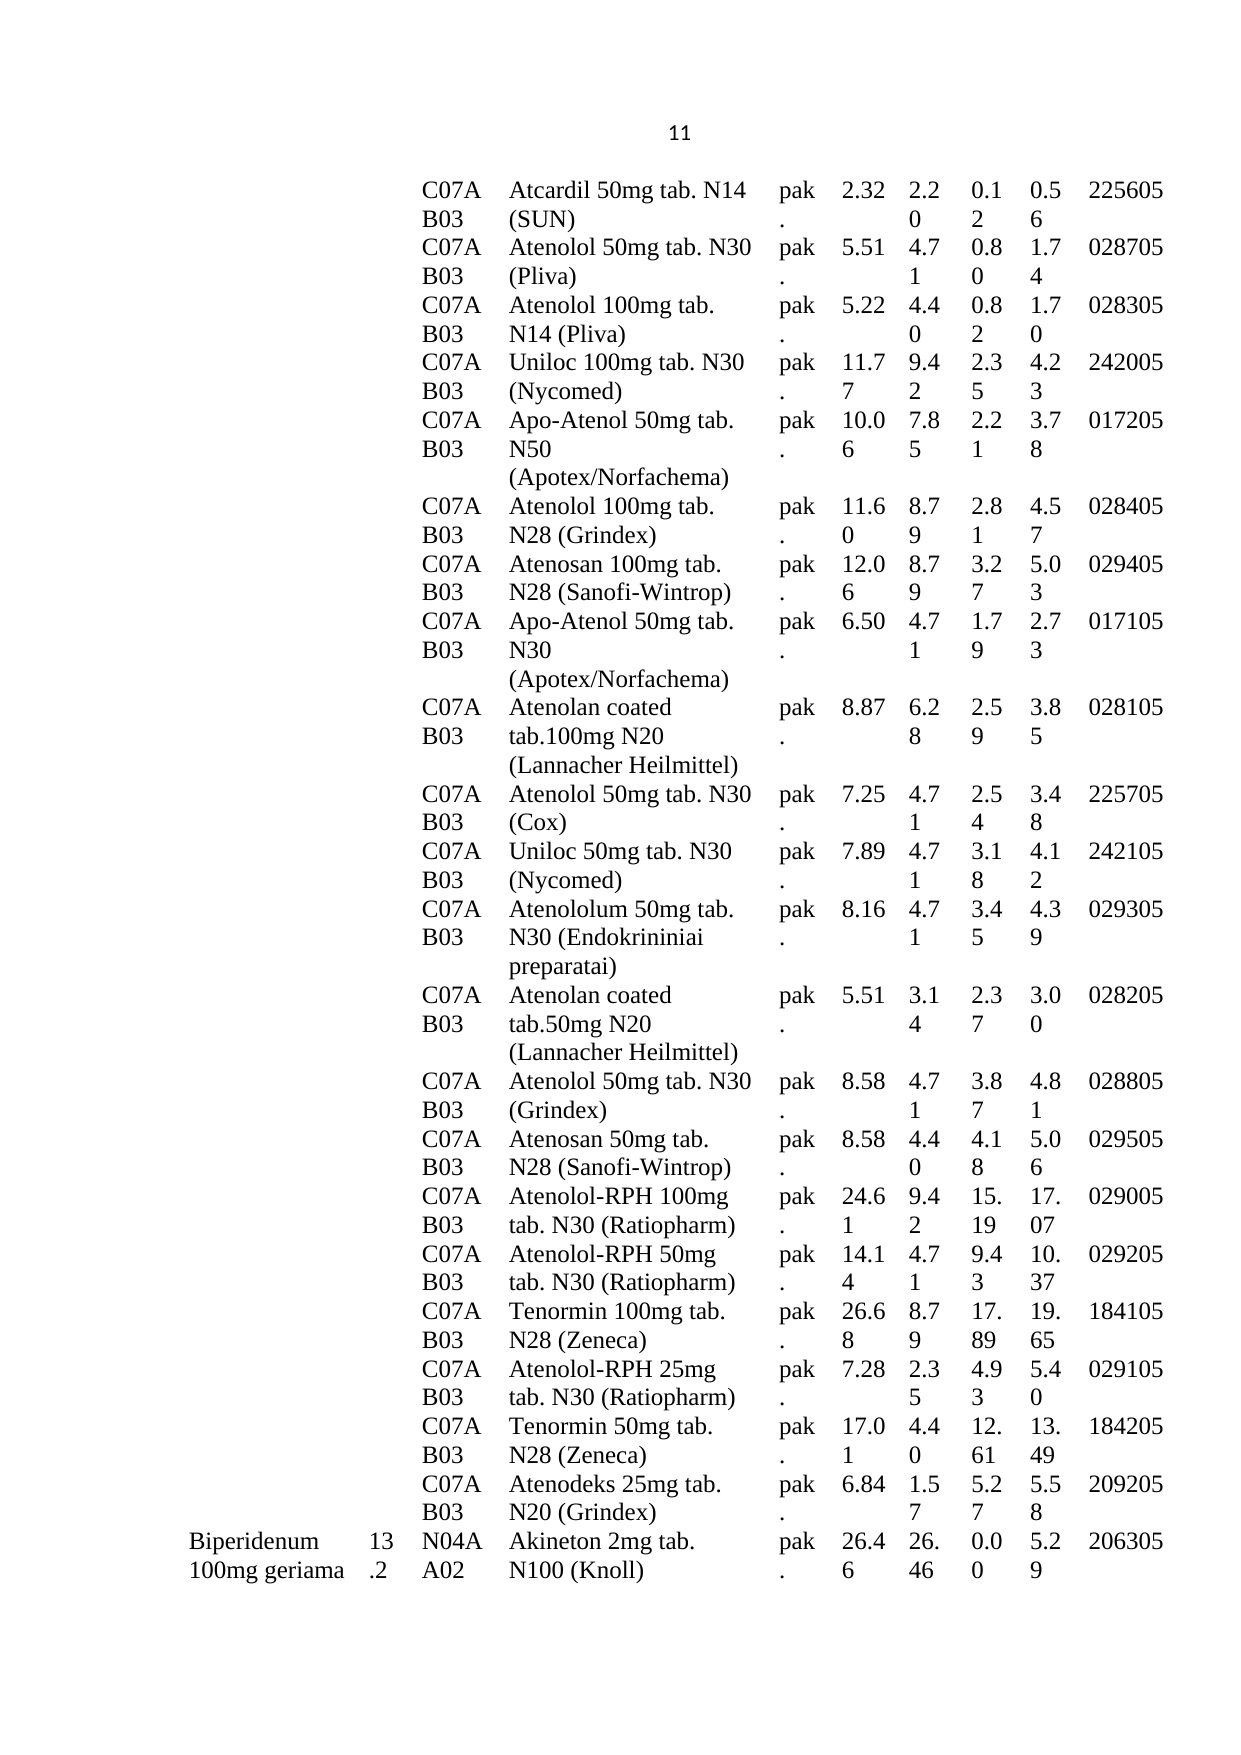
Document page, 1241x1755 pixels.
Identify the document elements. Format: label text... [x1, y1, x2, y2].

table_cell N04A A02 [410, 1526, 497, 1584]
table_cell [177, 894, 357, 980]
table_cell 4.71 [897, 233, 960, 290]
table_cell 029105 [1077, 1354, 1181, 1411]
table_cell 7.89 [830, 836, 897, 894]
table_cell 13.2 [357, 1526, 410, 1584]
table_cell 028205 [1077, 980, 1181, 1066]
table_cell 15.19 [960, 1181, 1018, 1239]
table_cell [357, 779, 410, 836]
table_cell Akineton 2mg tab. N100 (Knoll) [497, 1526, 768, 1584]
table_cell pak. [768, 836, 830, 894]
table_cell pak. [768, 1296, 830, 1354]
table_cell [357, 348, 410, 405]
table_cell 242005 [1077, 348, 1181, 405]
table_cell [357, 1354, 410, 1411]
table_cell [177, 405, 357, 491]
table_cell 029205 [1077, 1239, 1181, 1296]
table_cell 0.00 [960, 1526, 1018, 1584]
table_cell 8.79 [897, 491, 960, 549]
table_cell [177, 1354, 357, 1411]
table_cell 4.71 [897, 606, 960, 692]
table_cell pak. [768, 1181, 830, 1239]
table_cell Uniloc 50mg tab. N30 (Nycomed) [497, 836, 768, 894]
table_cell 9.42 [897, 1181, 960, 1239]
table_cell C07A B03 [410, 348, 497, 405]
table_cell [357, 1066, 410, 1124]
table_cell 11.60 [830, 491, 897, 549]
table_cell [177, 549, 357, 606]
table_cell 14.14 [830, 1239, 897, 1296]
table_cell 10.37 [1019, 1239, 1077, 1296]
table_cell 4.18 [960, 1124, 1018, 1181]
table_cell [357, 549, 410, 606]
table_cell [357, 1296, 410, 1354]
table_cell Atenolol 50mg tab. N30 (Pliva) [497, 233, 768, 290]
table_cell 4.71 [897, 1066, 960, 1124]
table_cell 4.71 [897, 836, 960, 894]
table_cell [177, 836, 357, 894]
table_cell Atenolol 100mg tab. N28 (Grindex) [497, 491, 768, 549]
table_cell 5.40 [1019, 1354, 1077, 1411]
table_cell C07A B03 [410, 1066, 497, 1124]
table_cell Biperidenum 100mg geriama [177, 1526, 357, 1584]
table_cell 5.22 [830, 290, 897, 347]
table_cell C07A B03 [410, 290, 497, 347]
table_cell 029405 [1077, 549, 1181, 606]
table_cell 12.61 [960, 1411, 1018, 1469]
table_cell 028705 [1077, 233, 1181, 290]
table_cell 6.28 [897, 693, 960, 779]
table_cell 0.56 [1019, 175, 1077, 232]
table_cell 26.46 [830, 1526, 897, 1584]
table_cell 3.00 [1019, 980, 1077, 1066]
table_cell Apo-Atenol 50mg tab. N30 (Apotex/Norfachema) [497, 606, 768, 692]
table_cell [357, 1411, 410, 1469]
table_cell 3.48 [1019, 779, 1077, 836]
table_cell 2.73 [1019, 606, 1077, 692]
table_cell 2.35 [960, 348, 1018, 405]
table_cell Atenodeks 25mg tab. N20 (Grindex) [497, 1469, 768, 1526]
table_cell 8.58 [830, 1124, 897, 1181]
table_cell pak. [768, 1239, 830, 1296]
table_cell [357, 1124, 410, 1181]
table_cell 4.40 [897, 1124, 960, 1181]
table_cell 2.37 [960, 980, 1018, 1066]
table_cell 1.70 [1019, 290, 1077, 347]
table_cell pak. [768, 233, 830, 290]
table_cell pak. [768, 894, 830, 980]
table_cell 24.61 [830, 1181, 897, 1239]
table_cell [357, 405, 410, 491]
table_cell [177, 175, 357, 232]
table_cell [357, 1239, 410, 1296]
table_cell 1.79 [960, 606, 1018, 692]
table_cell [177, 1181, 357, 1239]
table_cell C07A B03 [410, 980, 497, 1066]
table_cell 4.39 [1019, 894, 1077, 980]
table_cell 029505 [1077, 1124, 1181, 1181]
table_cell [357, 606, 410, 692]
table_cell Atenololum 50mg tab. N30 (Endokrininiai preparatai) [497, 894, 768, 980]
table_cell Atenolol 50mg tab. N30 (Cox) [497, 779, 768, 836]
table_cell 184105 [1077, 1296, 1181, 1354]
table_cell Atenolol 50mg tab. N30 (Grindex) [497, 1066, 768, 1124]
table_cell 1.57 [897, 1469, 960, 1526]
table_cell 017105 [1077, 606, 1181, 692]
table_cell C07A B03 [410, 1296, 497, 1354]
table_cell 017205 [1077, 405, 1181, 491]
table_cell 2.59 [960, 693, 1018, 779]
table_cell pak. [768, 1066, 830, 1124]
table_cell [177, 1124, 357, 1181]
table_cell 5.29 [1019, 1526, 1077, 1584]
table_cell [177, 693, 357, 779]
table_cell 8.79 [897, 549, 960, 606]
table_cell 17.07 [1019, 1181, 1077, 1239]
table_cell 9.42 [897, 348, 960, 405]
table_cell 2.20 [897, 175, 960, 232]
table_cell pak. [768, 1469, 830, 1526]
table_cell Atenosan 50mg tab. N28 (Sanofi-Wintrop) [497, 1124, 768, 1181]
table_cell C07A B03 [410, 175, 497, 232]
table_cell 3.45 [960, 894, 1018, 980]
table_cell C07A B03 [410, 1354, 497, 1411]
table_cell C07A B03 [410, 693, 497, 779]
table_cell 0.12 [960, 175, 1018, 232]
table_cell pak. [768, 1124, 830, 1181]
table_cell C07A B03 [410, 405, 497, 491]
table_cell pak. [768, 779, 830, 836]
table_cell pak. [768, 980, 830, 1066]
table_cell 11.77 [830, 348, 897, 405]
table_cell Atcardil 50mg tab. N14 (SUN) [497, 175, 768, 232]
table_cell 028405 [1077, 491, 1181, 549]
table_cell pak. [768, 491, 830, 549]
table_cell pak. [768, 290, 830, 347]
table_cell 4.71 [897, 1239, 960, 1296]
table_cell [177, 233, 357, 290]
table_cell 5.51 [830, 980, 897, 1066]
table_cell 2.81 [960, 491, 1018, 549]
table_cell Atenolol-RPH 50mg tab. N30 (Ratiopharm) [497, 1239, 768, 1296]
table_cell 4.71 [897, 779, 960, 836]
table_cell pak. [768, 1411, 830, 1469]
table_cell [357, 894, 410, 980]
table_cell C07A B03 [410, 1469, 497, 1526]
table_cell 26.68 [830, 1296, 897, 1354]
table_cell [357, 175, 410, 232]
table_cell [177, 1066, 357, 1124]
table_cell 9.43 [960, 1239, 1018, 1296]
table_cell 10.06 [830, 405, 897, 491]
table_cell 26.46 [897, 1526, 960, 1584]
table_cell [177, 980, 357, 1066]
table_cell 3.85 [1019, 693, 1077, 779]
table_cell C07A B03 [410, 233, 497, 290]
table_cell 5.58 [1019, 1469, 1077, 1526]
table_cell Atenolol-RPH 25mg tab. N30 (Ratiopharm) [497, 1354, 768, 1411]
table_cell C07A B03 [410, 1181, 497, 1239]
table_cell [357, 836, 410, 894]
table_cell 242105 [1077, 836, 1181, 894]
table_cell [357, 290, 410, 347]
table_cell 3.14 [897, 980, 960, 1066]
table_cell Atenosan 100mg tab. N28 (Sanofi-Wintrop) [497, 549, 768, 606]
table_cell [357, 233, 410, 290]
table_cell [177, 779, 357, 836]
table_cell [357, 693, 410, 779]
table_cell Atenolan coated tab.50mg N20 (Lannacher Heilmittel) [497, 980, 768, 1066]
table_cell pak. [768, 175, 830, 232]
table_cell Atenolol 100mg tab. N14 (Pliva) [497, 290, 768, 347]
table_cell 0.80 [960, 233, 1018, 290]
table_cell 028105 [1077, 693, 1181, 779]
table_cell 225605 [1077, 175, 1181, 232]
table_cell 17.89 [960, 1296, 1018, 1354]
table_cell 225705 [1077, 779, 1181, 836]
table_cell Atenolol-RPH 100mg tab. N30 (Ratiopharm) [497, 1181, 768, 1239]
table_cell C07A B03 [410, 1411, 497, 1469]
table_cell C07A B03 [410, 1124, 497, 1181]
table_cell 206305 [1077, 1526, 1181, 1584]
table_cell 7.25 [830, 779, 897, 836]
table_cell [177, 348, 357, 405]
table_cell pak. [768, 405, 830, 491]
table_cell pak. [768, 348, 830, 405]
table_cell 6.50 [830, 606, 897, 692]
table_cell 028305 [1077, 290, 1181, 347]
table_cell 4.40 [897, 290, 960, 347]
table_cell 4.93 [960, 1354, 1018, 1411]
table_cell Uniloc 100mg tab. N30 (Nycomed) [497, 348, 768, 405]
table_cell 3.18 [960, 836, 1018, 894]
table_cell 17.01 [830, 1411, 897, 1469]
table_cell 5.27 [960, 1469, 1018, 1526]
table_cell 8.87 [830, 693, 897, 779]
table_cell [177, 491, 357, 549]
table_cell 4.40 [897, 1411, 960, 1469]
table_cell 2.35 [897, 1354, 960, 1411]
table_cell 7.85 [897, 405, 960, 491]
table_cell C07A B03 [410, 549, 497, 606]
table_cell Tenormin 100mg tab. N28 (Zeneca) [497, 1296, 768, 1354]
table_cell 12.06 [830, 549, 897, 606]
table_cell 028805 [1077, 1066, 1181, 1124]
table_cell 3.78 [1019, 405, 1077, 491]
table_cell pak. [768, 1354, 830, 1411]
table_cell 8.79 [897, 1296, 960, 1354]
table_cell [357, 980, 410, 1066]
table_cell [177, 290, 357, 347]
table_cell Tenormin 50mg tab. N28 (Zeneca) [497, 1411, 768, 1469]
table_cell pak. [768, 549, 830, 606]
table_cell [357, 1469, 410, 1526]
table_cell [177, 1296, 357, 1354]
table_cell pak. [768, 606, 830, 692]
table_cell 5.06 [1019, 1124, 1077, 1181]
table_cell 19.65 [1019, 1296, 1077, 1354]
table_cell C07A B03 [410, 779, 497, 836]
table_cell [177, 1411, 357, 1469]
table_cell C07A B03 [410, 1239, 497, 1296]
table_cell C07A B03 [410, 606, 497, 692]
table_cell 5.51 [830, 233, 897, 290]
table_cell Apo-Atenol 50mg tab. N50 (Apotex/Norfachema) [497, 405, 768, 491]
table_cell 2.32 [830, 175, 897, 232]
table_cell 8.16 [830, 894, 897, 980]
table_cell 8.58 [830, 1066, 897, 1124]
table_cell 2.21 [960, 405, 1018, 491]
table_cell 4.81 [1019, 1066, 1077, 1124]
table_cell C07A B03 [410, 491, 497, 549]
table_cell 3.87 [960, 1066, 1018, 1124]
table_cell 3.27 [960, 549, 1018, 606]
table_cell pak. [768, 1526, 830, 1584]
table_cell 0.82 [960, 290, 1018, 347]
table_cell 209205 [1077, 1469, 1181, 1526]
table_cell 4.71 [897, 894, 960, 980]
table_cell 6.84 [830, 1469, 897, 1526]
table_cell 5.03 [1019, 549, 1077, 606]
table_cell 13.49 [1019, 1411, 1077, 1469]
table_cell 4.23 [1019, 348, 1077, 405]
table_cell 4.12 [1019, 836, 1077, 894]
table_cell [177, 606, 357, 692]
table_cell pak. [768, 693, 830, 779]
table_cell 7.28 [830, 1354, 897, 1411]
table_cell 2.54 [960, 779, 1018, 836]
table_cell C07A B03 [410, 894, 497, 980]
table_cell 1.74 [1019, 233, 1077, 290]
table_cell [177, 1469, 357, 1526]
table_cell 184205 [1077, 1411, 1181, 1469]
table_cell 4.57 [1019, 491, 1077, 549]
table_cell [357, 491, 410, 549]
table_cell 029305 [1077, 894, 1181, 980]
table_cell C07A B03 [410, 836, 497, 894]
table_cell [177, 1239, 357, 1296]
table_cell [357, 1181, 410, 1239]
table_cell Atenolan coated tab.100mg N20 (Lannacher Heilmittel) [497, 693, 768, 779]
table_cell 029005 [1077, 1181, 1181, 1239]
